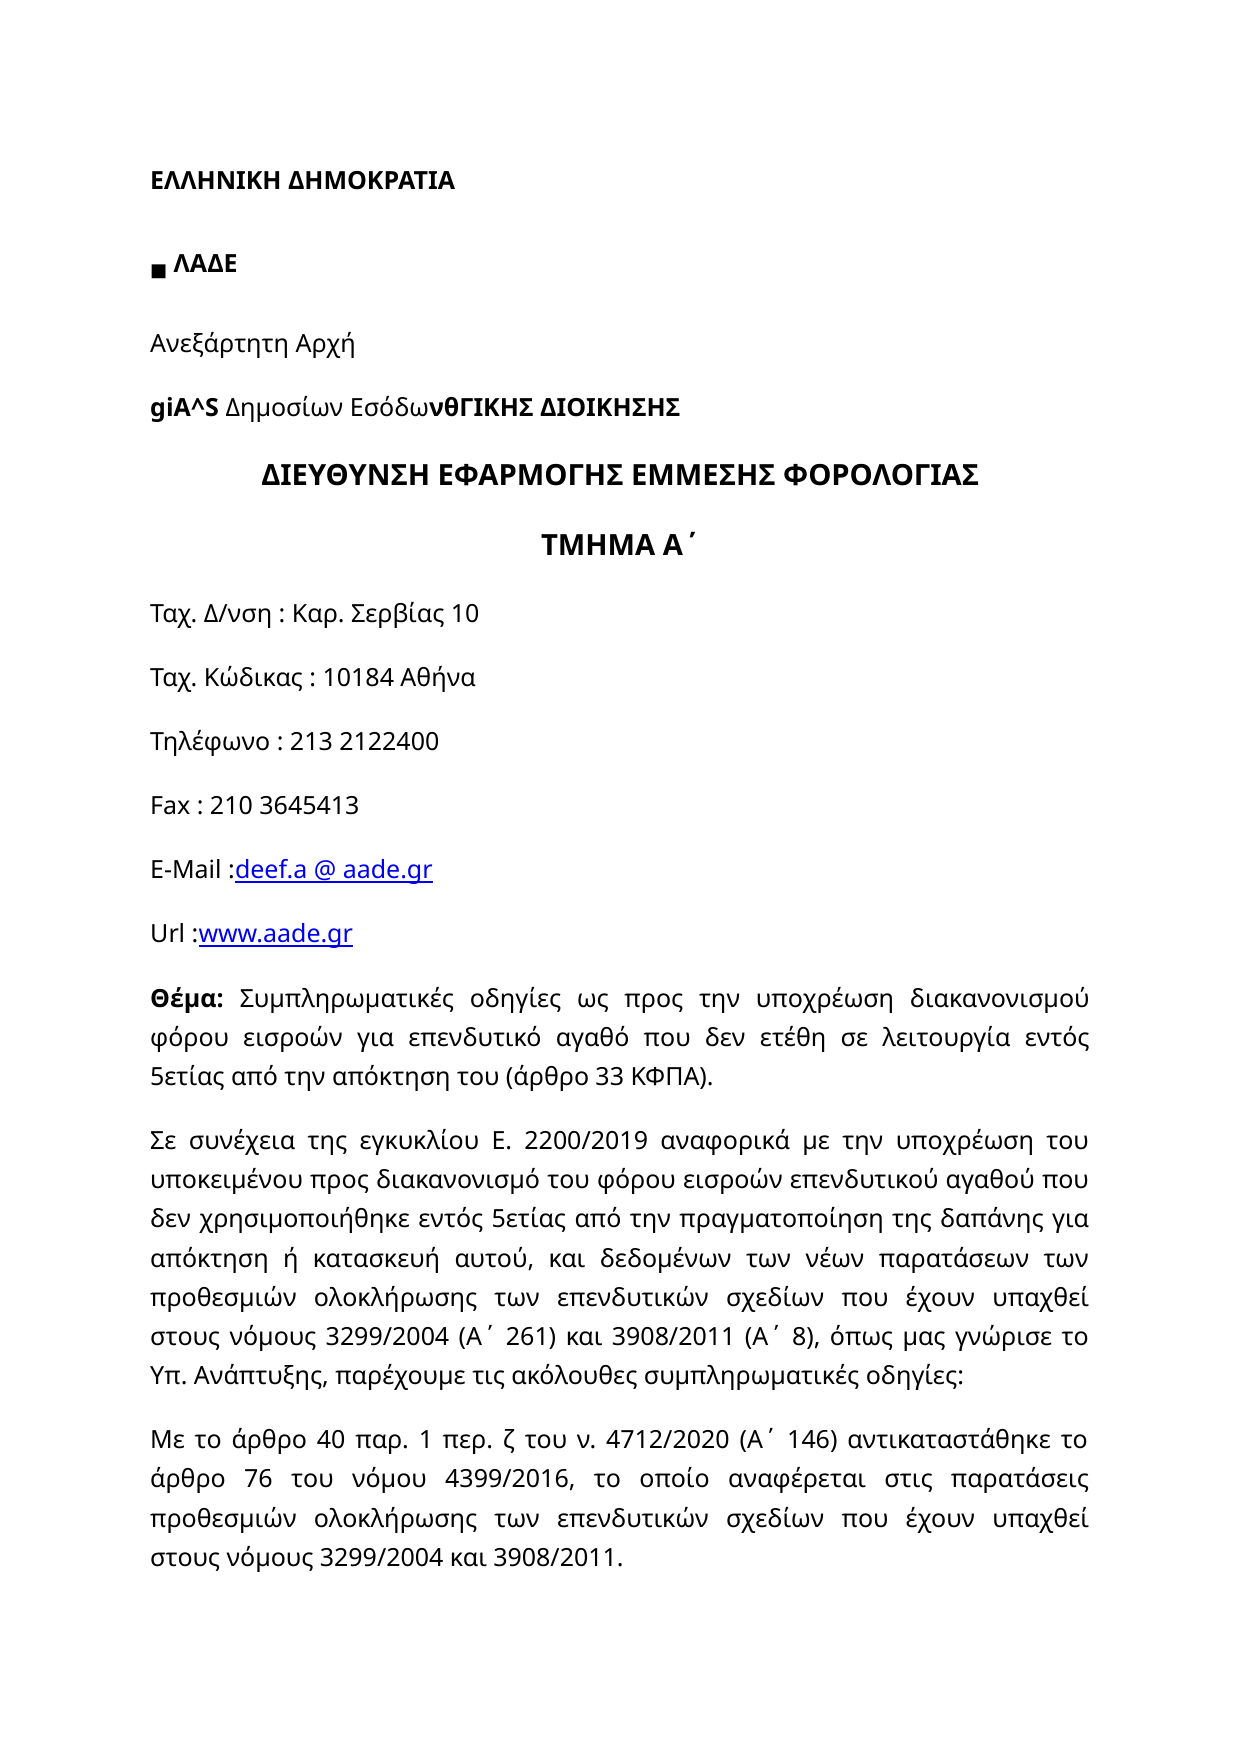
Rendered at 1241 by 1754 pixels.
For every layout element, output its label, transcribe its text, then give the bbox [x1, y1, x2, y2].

text Τηλέφωνο : 213 2122400 [150, 723, 1090, 758]
text Ταχ. Δ/νση : Καρ. Σερβίας 10 [150, 595, 1090, 629]
text Ανεξάρτητη Αρχή [150, 326, 1090, 360]
text Ταχ. Κώδικας : 10184 Αθήνα [150, 659, 1090, 693]
title ■ ΛΑΔΕ [150, 239, 1090, 282]
text Θέμα: Συμπληρωματικές οδηγίες ως προς την υποχρέωση διακανονισμού φόρου εισροών για επενδυτικό αγαθό που δεν ετέθη σε λειτουργία εντός 5ετίας από την απόκτηση του (άρθρο 33 ΚΦΠΑ). [150, 980, 1090, 1093]
text ΔΙΕΥΘΥΝΣΗ ΕΦΑΡΜΟΓΗΣ ΕΜΜΕΣΗΣ ΦΟΡΟΛΟΓΙΑΣ [150, 454, 1090, 494]
title ΕΛΛΗΝΙΚΗ ΔΗΜΟΚΡΑΤΙΑ [150, 162, 1090, 197]
text Με το άρθρο 40 παρ. 1 περ. ζ του ν. 4712/2020 (Α΄ 146) αντικαταστάθηκε το άρθρο 76 του νόμου 4399/2016, το οποίο αναφέρεται στις παρατάσεις προθεσμιών ολοκλήρωσης των επενδυτικών σχεδίων που έχουν υπαχθεί στους νόμους 3299/2004 και 3908/2011. [150, 1422, 1090, 1573]
text E-Mail :deef.a @ aade.gr [150, 852, 1090, 886]
text giA^S Δημοσίων ΕσόδωνθΓΙΚΗΣ ΔΙΟΙΚΗΣΗΣ [150, 390, 1090, 424]
text Fax : 210 3645413 [150, 788, 1090, 822]
text Σε συνέχεια της εγκυκλίου Ε. 2200/2019 αναφορικά με την υποχρέωση του υποκειμένου προς διακανονισμό του φόρου εισροών επενδυτικού αγαθού που δεν χρησιμοποιήθηκε εντός 5ετίας από την πραγματοποίηση της δαπάνης για απόκτηση ή κατασκευή αυτού, και δεδομένων των νέων παρατάσεων των προθεσμιών ολοκλήρωσης των επενδυτικών σχεδίων που έχουν υπαχθεί στους νόμους 3299/2004 (Α΄ 261) και 3908/2011 (Α΄ 8), όπως μας γνώρισε το Υπ. Ανάπτυξης, παρέχουμε τις ακόλουθες συμπληρωματικές οδηγίες: [150, 1123, 1090, 1392]
text Url :www.aade.gr [150, 916, 1090, 950]
subtitle ΤΜΗΜΑ Α΄ [150, 524, 1090, 564]
